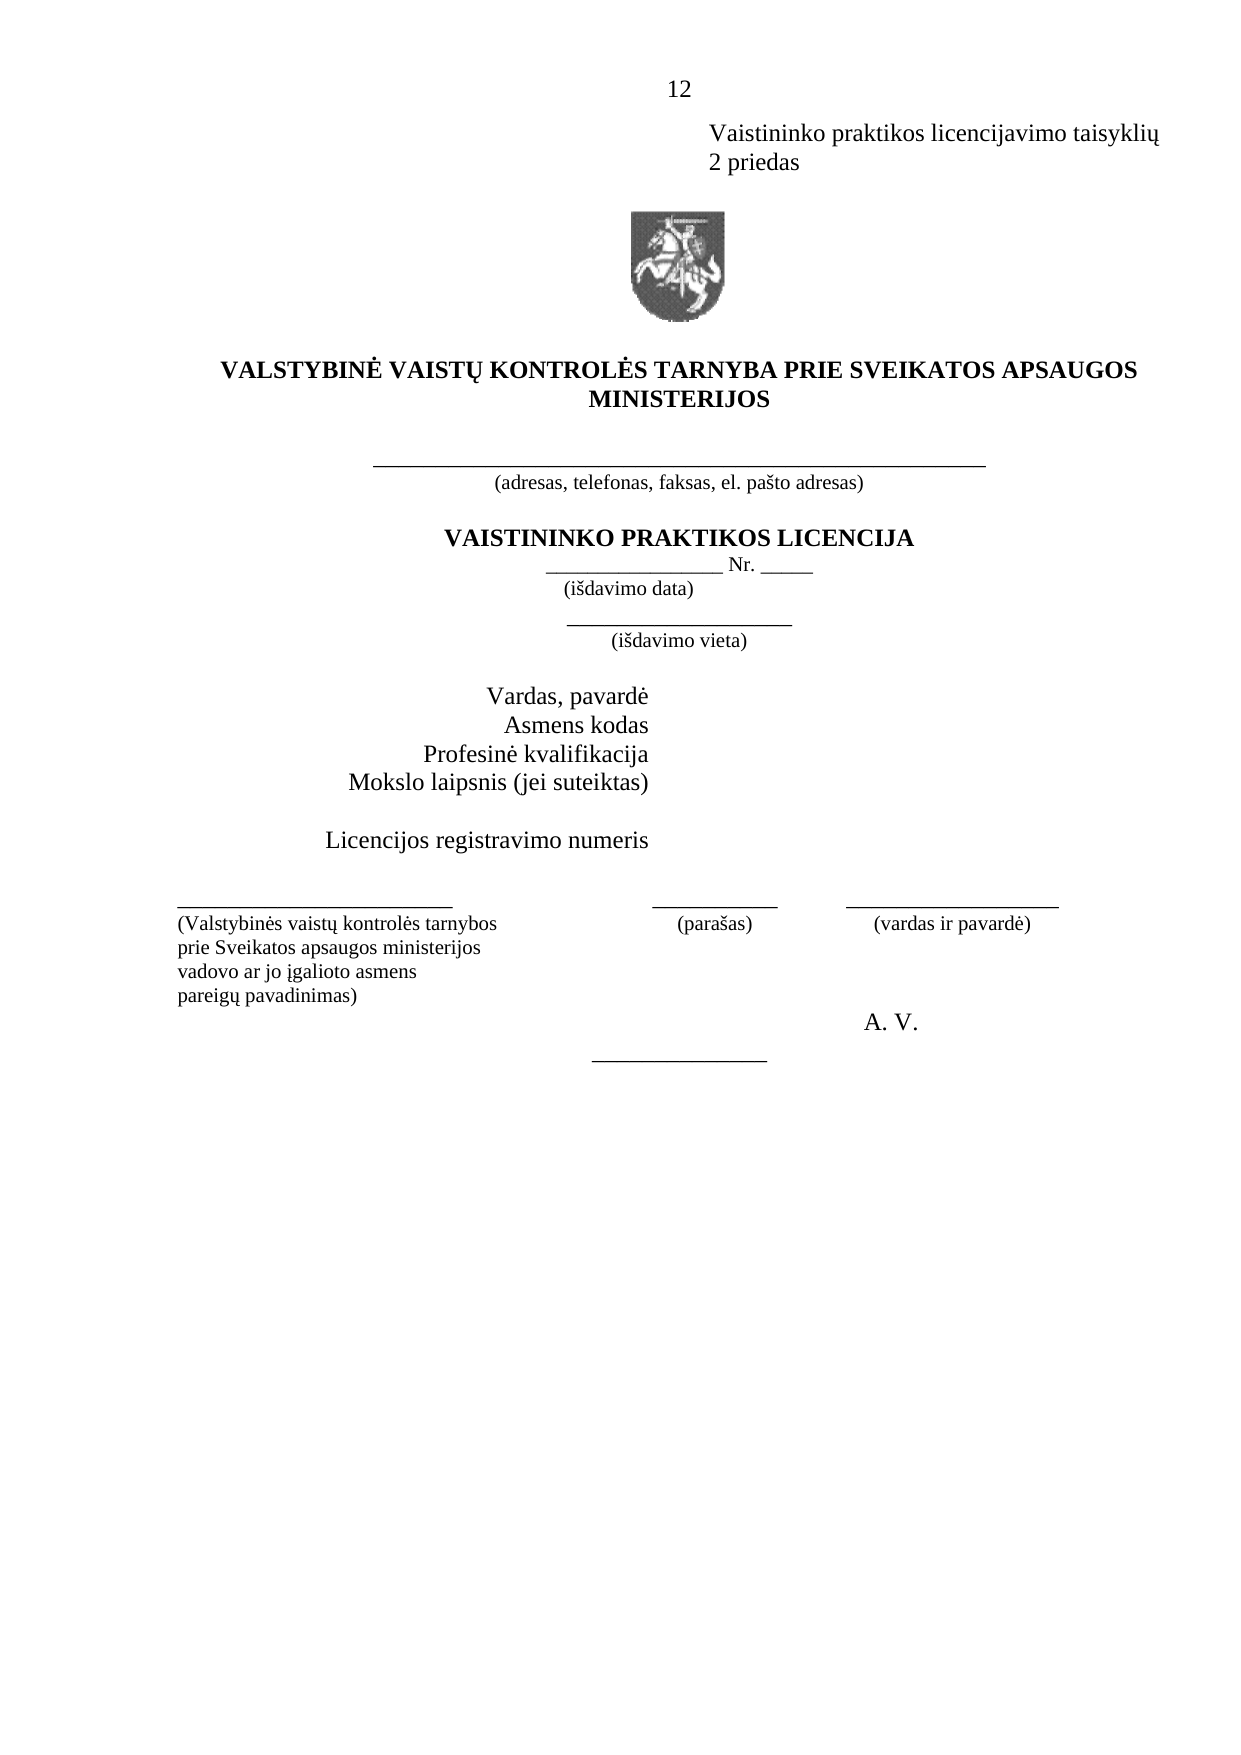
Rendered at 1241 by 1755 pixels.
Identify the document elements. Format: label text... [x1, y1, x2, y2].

text Licencijos registravimo numeris [177, 825, 648, 854]
text Vardas, pavardė [177, 681, 648, 710]
text _________________________________________________ [177, 441, 1181, 470]
text _________________ Nr. _____ [177, 552, 1181, 576]
text Asmens kodas [177, 710, 648, 739]
text VAISTININKO PRAKTIKOS LICENCIJA [177, 523, 1181, 552]
text vadovo ar jo įgalioto asmens [177, 959, 1181, 983]
text (išdavimo vieta) [177, 628, 1181, 652]
text A. V. [790, 1007, 1181, 1036]
text Profesinė kvalifikacija [177, 739, 648, 767]
text Vaistininko praktikos licencijavimo taisyklių [709, 118, 1181, 147]
text (išdavimo data) [490, 576, 1181, 600]
text __________________ [177, 600, 1181, 628]
text pareigų pavadinimas) [177, 983, 1181, 1007]
text 2 priedas [177, 147, 1181, 176]
text Mokslo laipsnis (jei suteiktas) [177, 767, 648, 796]
text ______________________ __________ _________________ [177, 882, 1181, 911]
text VALSTYBINĖ VAISTŲ KONTROLĖS TARNYBA PRIE SVEIKATOS APSAUGOS MINISTERIJOS [177, 355, 1181, 412]
text ______________ [177, 1036, 1181, 1065]
text (Valstybinės vaistų kontrolės tarnybos (parašas) (vardas ir pavardė) [177, 911, 1181, 935]
text prie Sveikatos apsaugos ministerijos [177, 935, 1181, 959]
text (adresas, telefonas, faksas, el. pašto adresas) [177, 470, 1181, 494]
